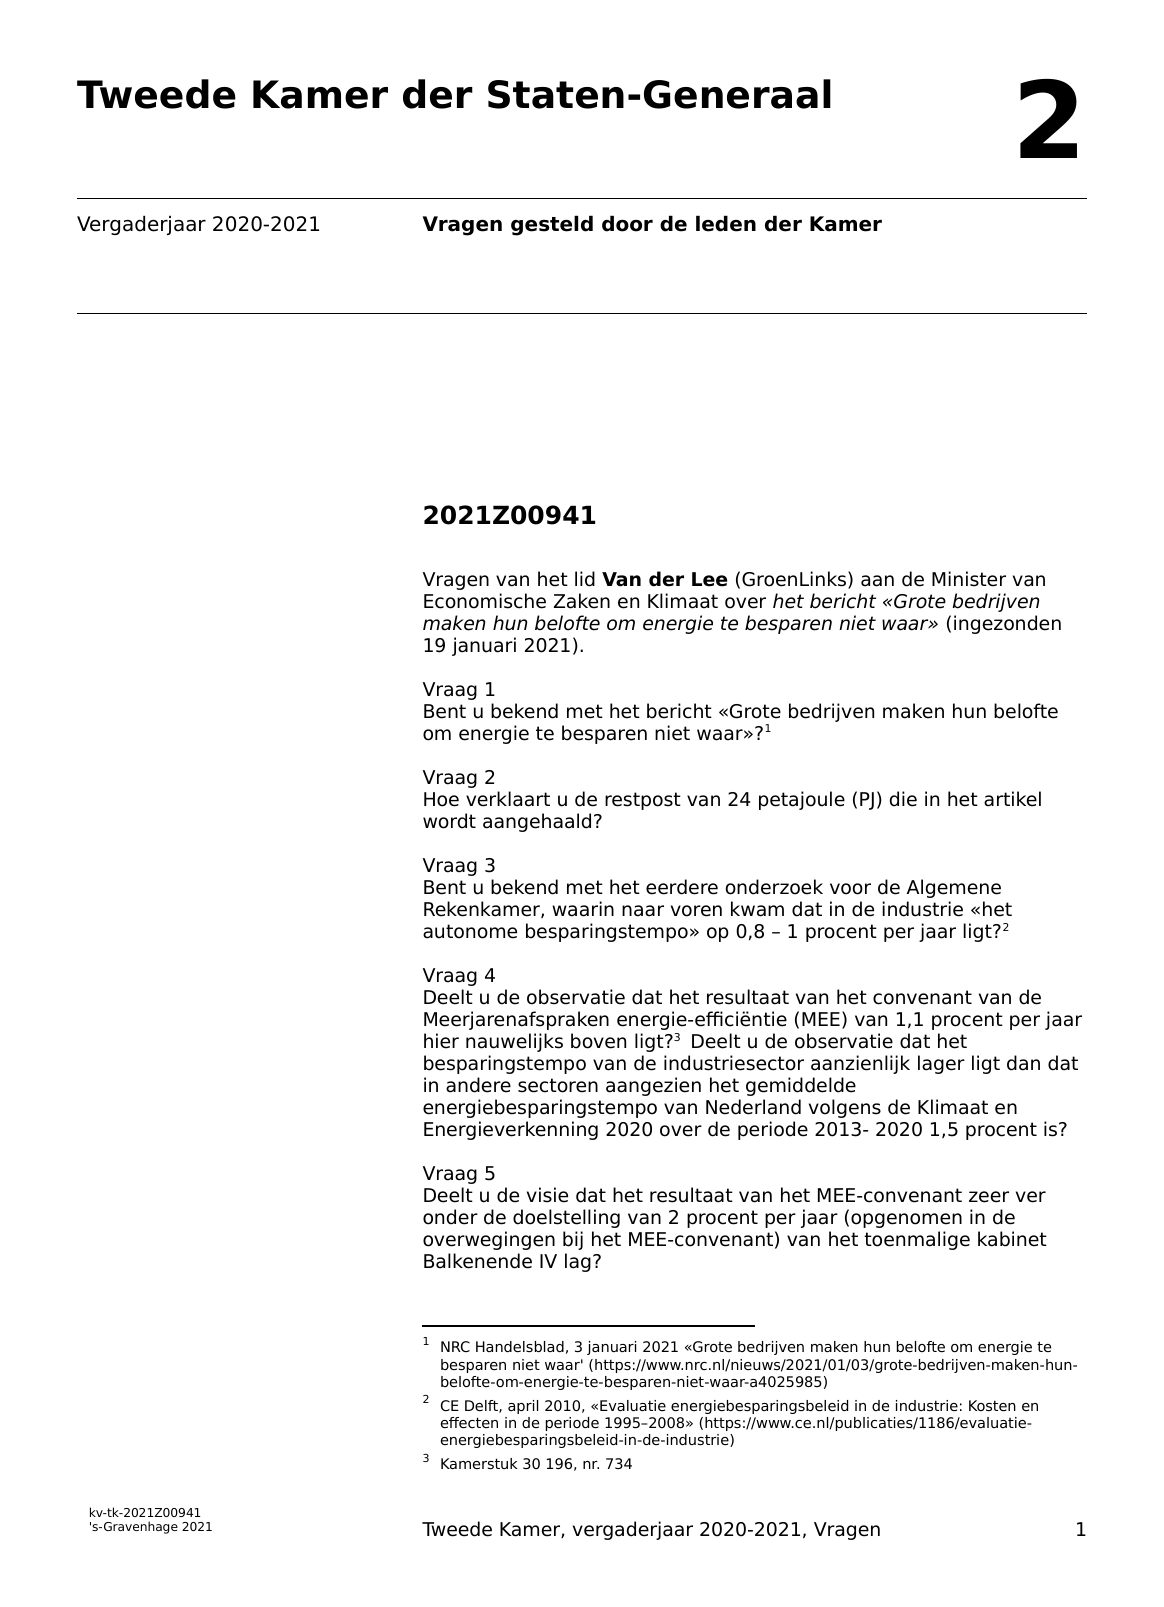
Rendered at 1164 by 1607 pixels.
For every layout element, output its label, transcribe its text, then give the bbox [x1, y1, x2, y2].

text Bent u bekend met het bericht «Grote bedrijven maken hun belofte om energie te besparen niet waar»? [422, 701, 1087, 745]
text kv-tk-2021Z00941 [88, 1506, 323, 1520]
table_cell Vragen gesteld door de leden der Kamer [422, 199, 1087, 313]
text Bent u bekend met het eerdere onderzoek voor de Algemene Rekenkamer, waarin naar voren kwam dat in de industrie «het autonome besparingstempo» op 0,8 – 1 procent per jaar ligt? [422, 877, 1087, 943]
text Vraag 4 [422, 965, 1087, 987]
text Vraag 3 [422, 855, 1087, 877]
text Vraag 1 [422, 679, 1087, 701]
table_cell Vergaderjaar 2020-2021 [77, 199, 422, 313]
text CE Delft, april 2010, «Evaluatie energiebesparingsbeleid in de industrie: Kosten en effecten in de periode 1995–2008» (https://www.ce.nl/publicaties/1186/evaluatie-energiebesparingsbeleid-in-de-industrie) [422, 1393, 1087, 1449]
text Vraag 2 [422, 767, 1087, 789]
table_header 2 [886, 59, 1087, 198]
text Deelt u de visie dat het resultaat van het MEE-convenant zeer ver onder de doelstelling van 2 procent per jaar (opgenomen in de overwegingen bij het MEE-convenant) van het toenmalige kabinet Balkenende IV lag? [422, 1185, 1087, 1273]
text NRC Handelsblad, 3 januari 2021 «Grote bedrijven maken hun belofte om energie te besparen niet waar' (https://www.nrc.nl/nieuws/2021/01/03/grote-bedrijven-maken-hun-belofte-om-energie-te-besparen-niet-waar-a4025985) [422, 1335, 1087, 1391]
text Hoe verklaart u de restpost van 24 petajoule (PJ) die in het artikel wordt aangehaald? [422, 789, 1087, 833]
text Deelt u de observatie dat het resultaat van het convenant van de Meerjarenafspraken energie-efficiëntie (MEE) van 1,1 procent per jaar hier nauwelijks boven ligt? Deelt u de observatie dat het besparingstempo van de industriesector aanzienlijk lager ligt dan dat in andere sectoren aangezien het gemiddelde energiebesparingstempo van Nederland volgens de Klimaat en Energieverkenning 2020 over de periode 2013- 2020 1,5 procent is? [422, 987, 1087, 1141]
text 's-Gravenhage 2021 [88, 1520, 323, 1534]
text Kamerstuk 30 196, nr. 734 [422, 1452, 1087, 1474]
text 2021Z00941 [422, 501, 1087, 531]
text Vragen van het lid Van der Lee (GroenLinks) aan de Minister van Economische Zaken en Klimaat over het bericht «Grote bedrijven maken hun belofte om energie te besparen niet waar» (ingezonden 19 januari 2021). [422, 569, 1087, 657]
text Vraag 5 [422, 1163, 1087, 1185]
table_header Tweede Kamer der Staten-Generaal [77, 59, 886, 198]
